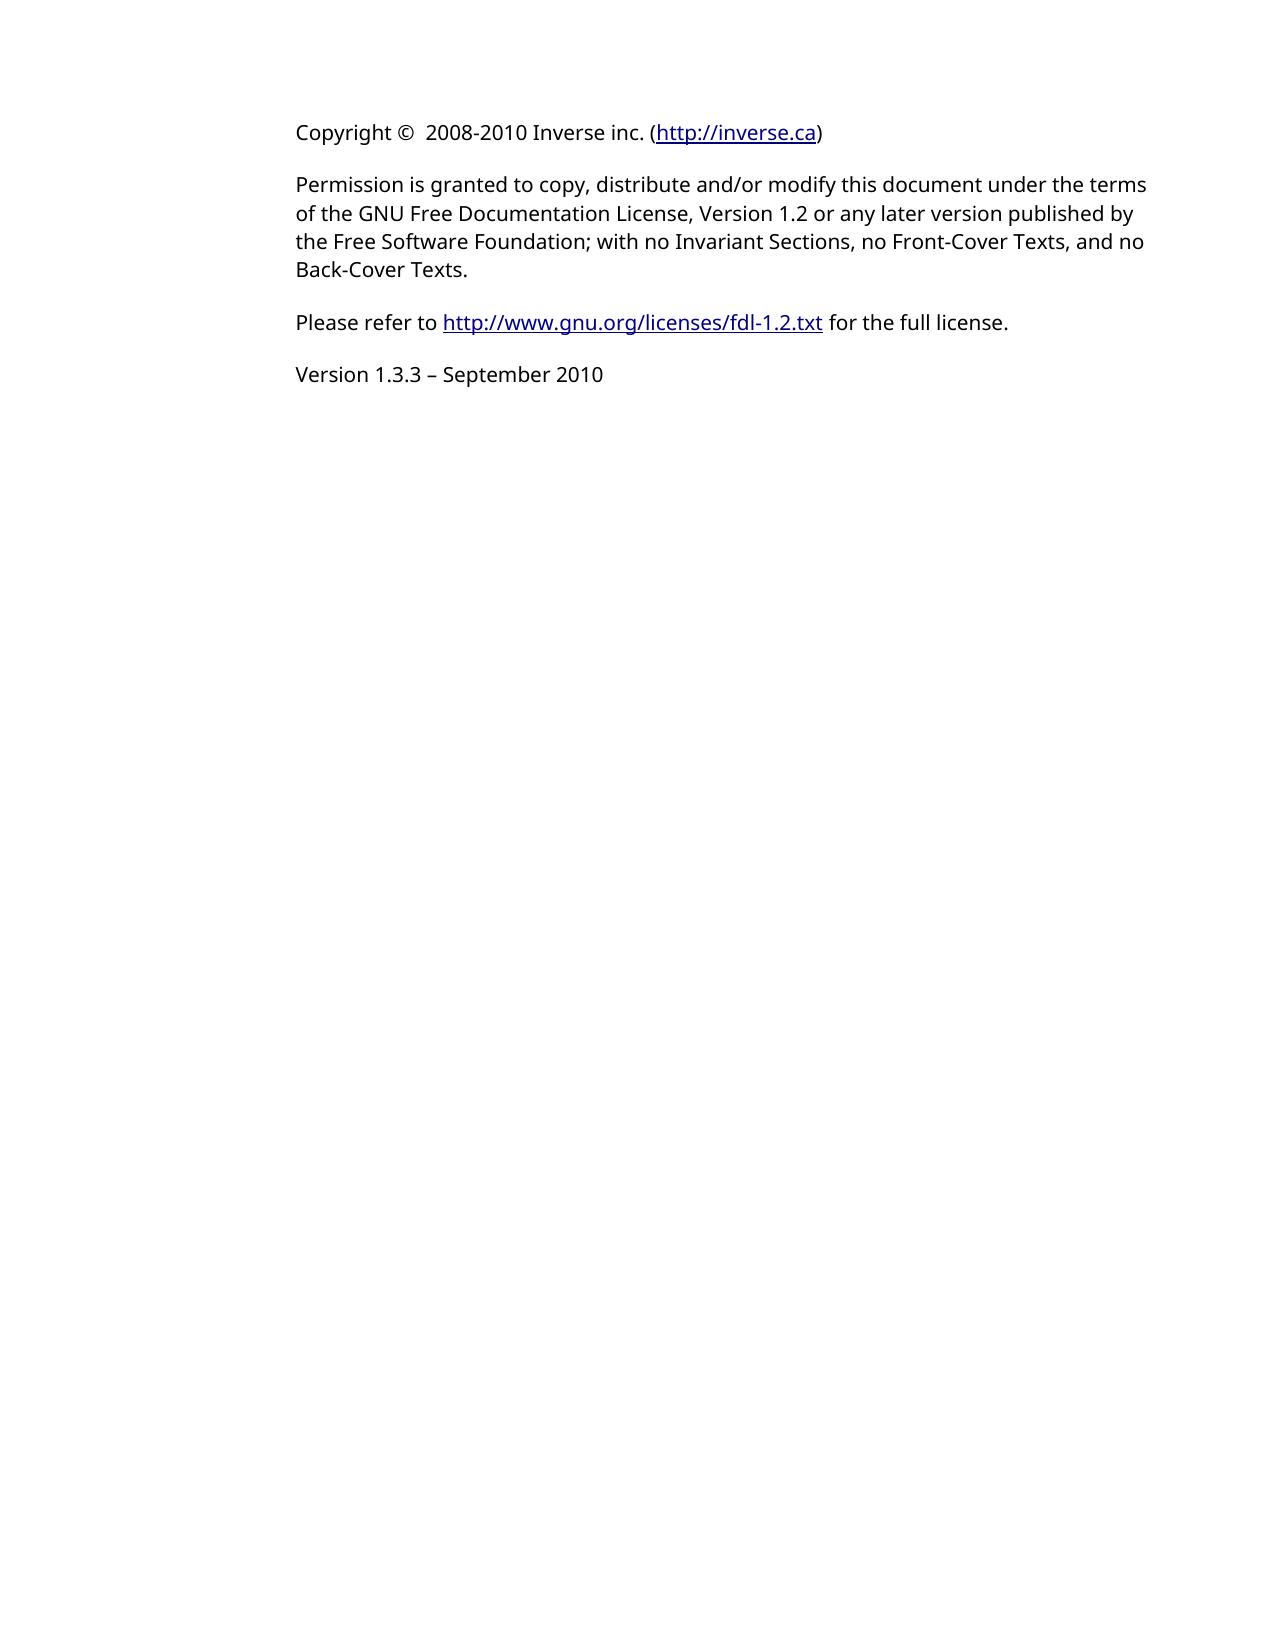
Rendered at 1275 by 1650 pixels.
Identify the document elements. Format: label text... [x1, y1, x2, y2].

text Version 1.3.3 – September 2010 [295, 360, 1157, 388]
text Permission is granted to copy, distribute and/or modify this document under the terms of the GNU Free Documentation License, Version 1.2 or any later version published by the Free Software Foundation; with no Invariant Sections, no Front-Cover Texts, and no Back-Cover Texts. [295, 170, 1157, 284]
text Please refer to http://www.gnu.org/licenses/fdl-1.2.txt for the full license. [295, 308, 1157, 336]
text Copyright © 2008-2010 Inverse inc. (http://inverse.ca) [295, 118, 1157, 147]
